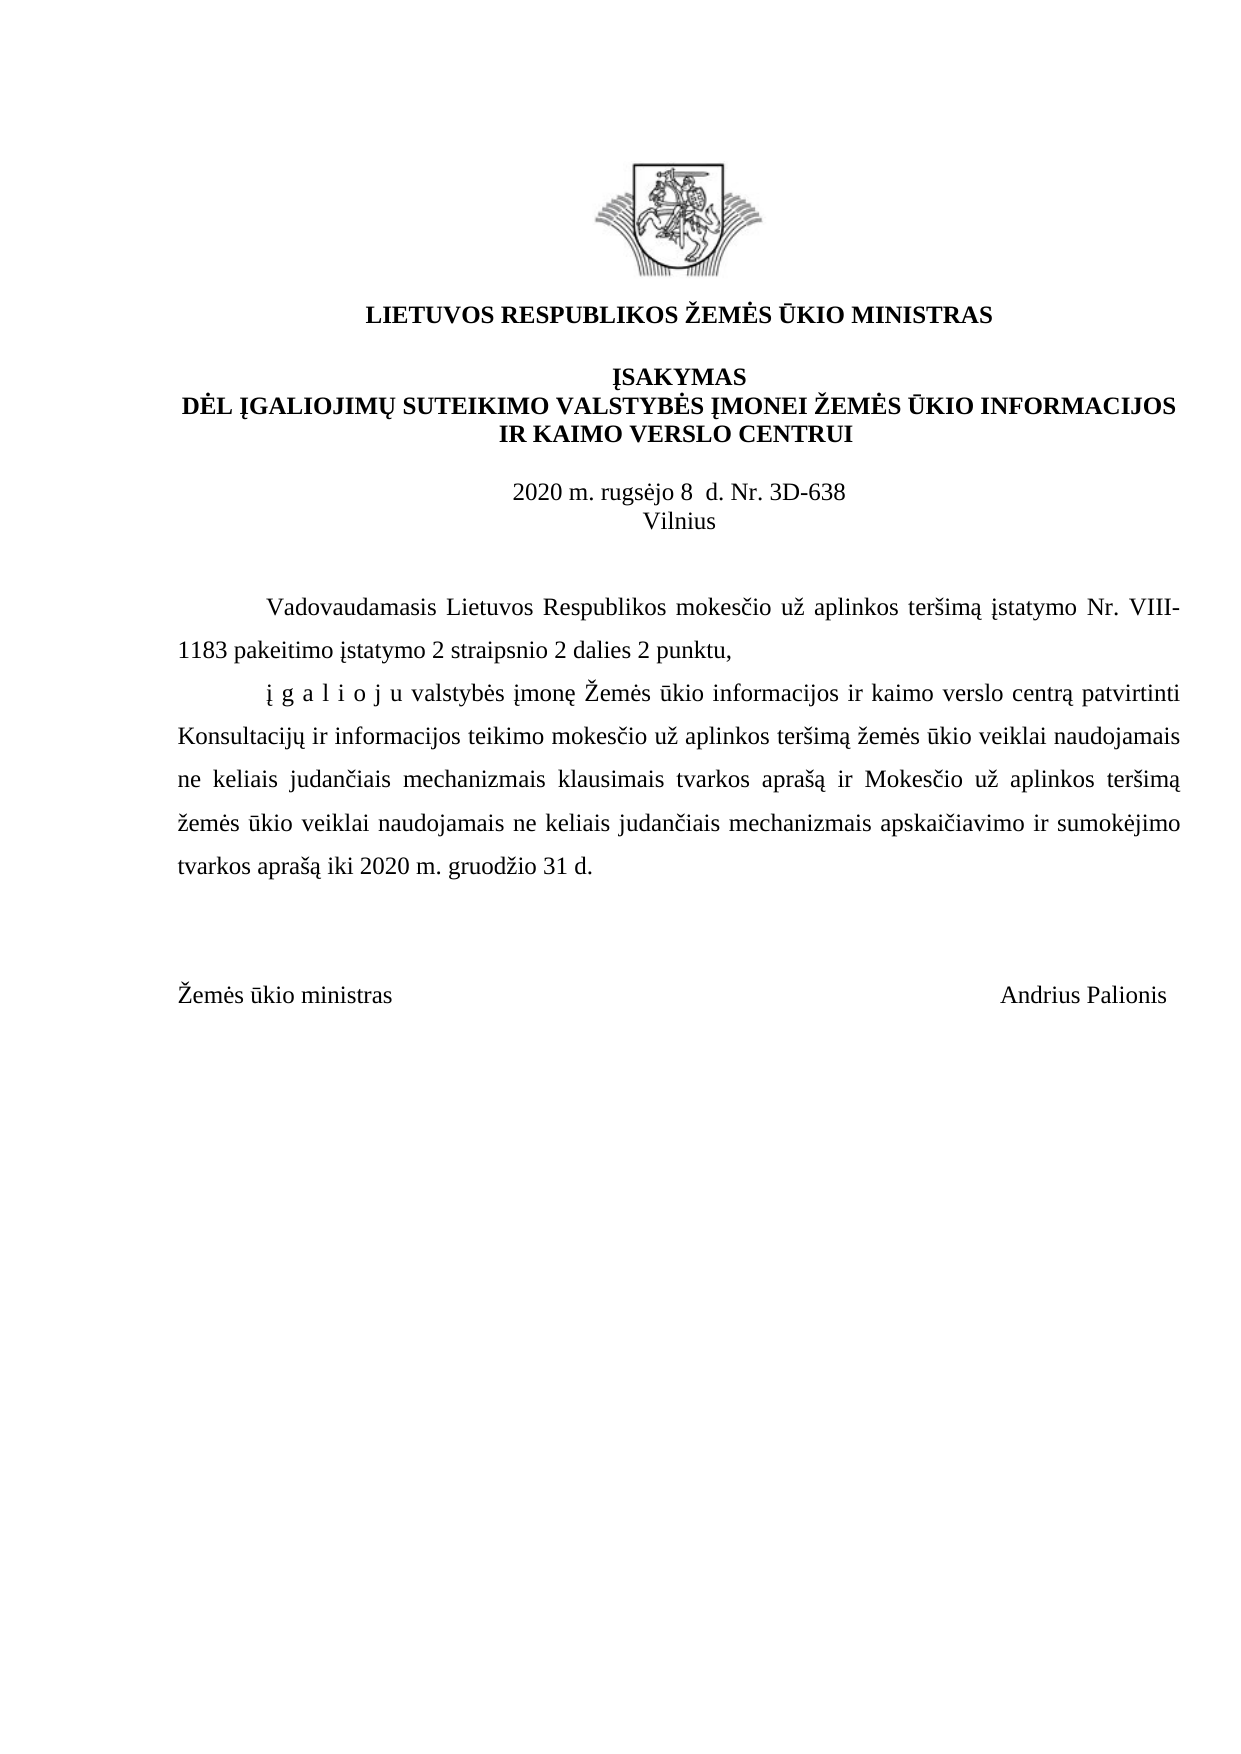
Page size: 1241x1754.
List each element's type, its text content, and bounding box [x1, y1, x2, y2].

text ĮSAKYMAS [177, 362, 1181, 391]
text Vilnius [177, 506, 1181, 534]
text Žemės ūkio ministras Andrius Palionis [177, 980, 1181, 1009]
text LIETUVOS RESPUBLIKOS ŽEMĖS ŪKIO MINISTRAS [177, 300, 1181, 328]
text DĖL ĮGALIOJIMŲ SUTEIKIMO valstybės įmonEI žemės ūkio informacijos ir kaimo verslo centrui [177, 391, 1181, 448]
text į g a l i o j u valstybės įmonę Žemės ūkio informacijos ir kaimo verslo centrą patvirtinti Konsultacijų ir informacijos teikimo mokesčio už aplinkos teršimą žemės ūkio veiklai naudojamais ne keliais judančiais mechanizmais klausimais tvarkos aprašą ir Mokesčio už aplinkos teršimą žemės ūkio veiklai naudojamais ne keliais judančiais mechanizmais apskaičiavimo ir sumokėjimo tvarkos aprašą iki 2020 m. gruodžio 31 d. [177, 678, 1181, 879]
text Vadovaudamasis Lietuvos Respublikos mokesčio už aplinkos teršimą įstatymo Nr. VIII-1183 pakeitimo įstatymo 2 straipsnio 2 dalies 2 punktu, [177, 592, 1181, 664]
text 2020 m. rugsėjo 8 d. Nr. 3D-638 [177, 477, 1181, 506]
